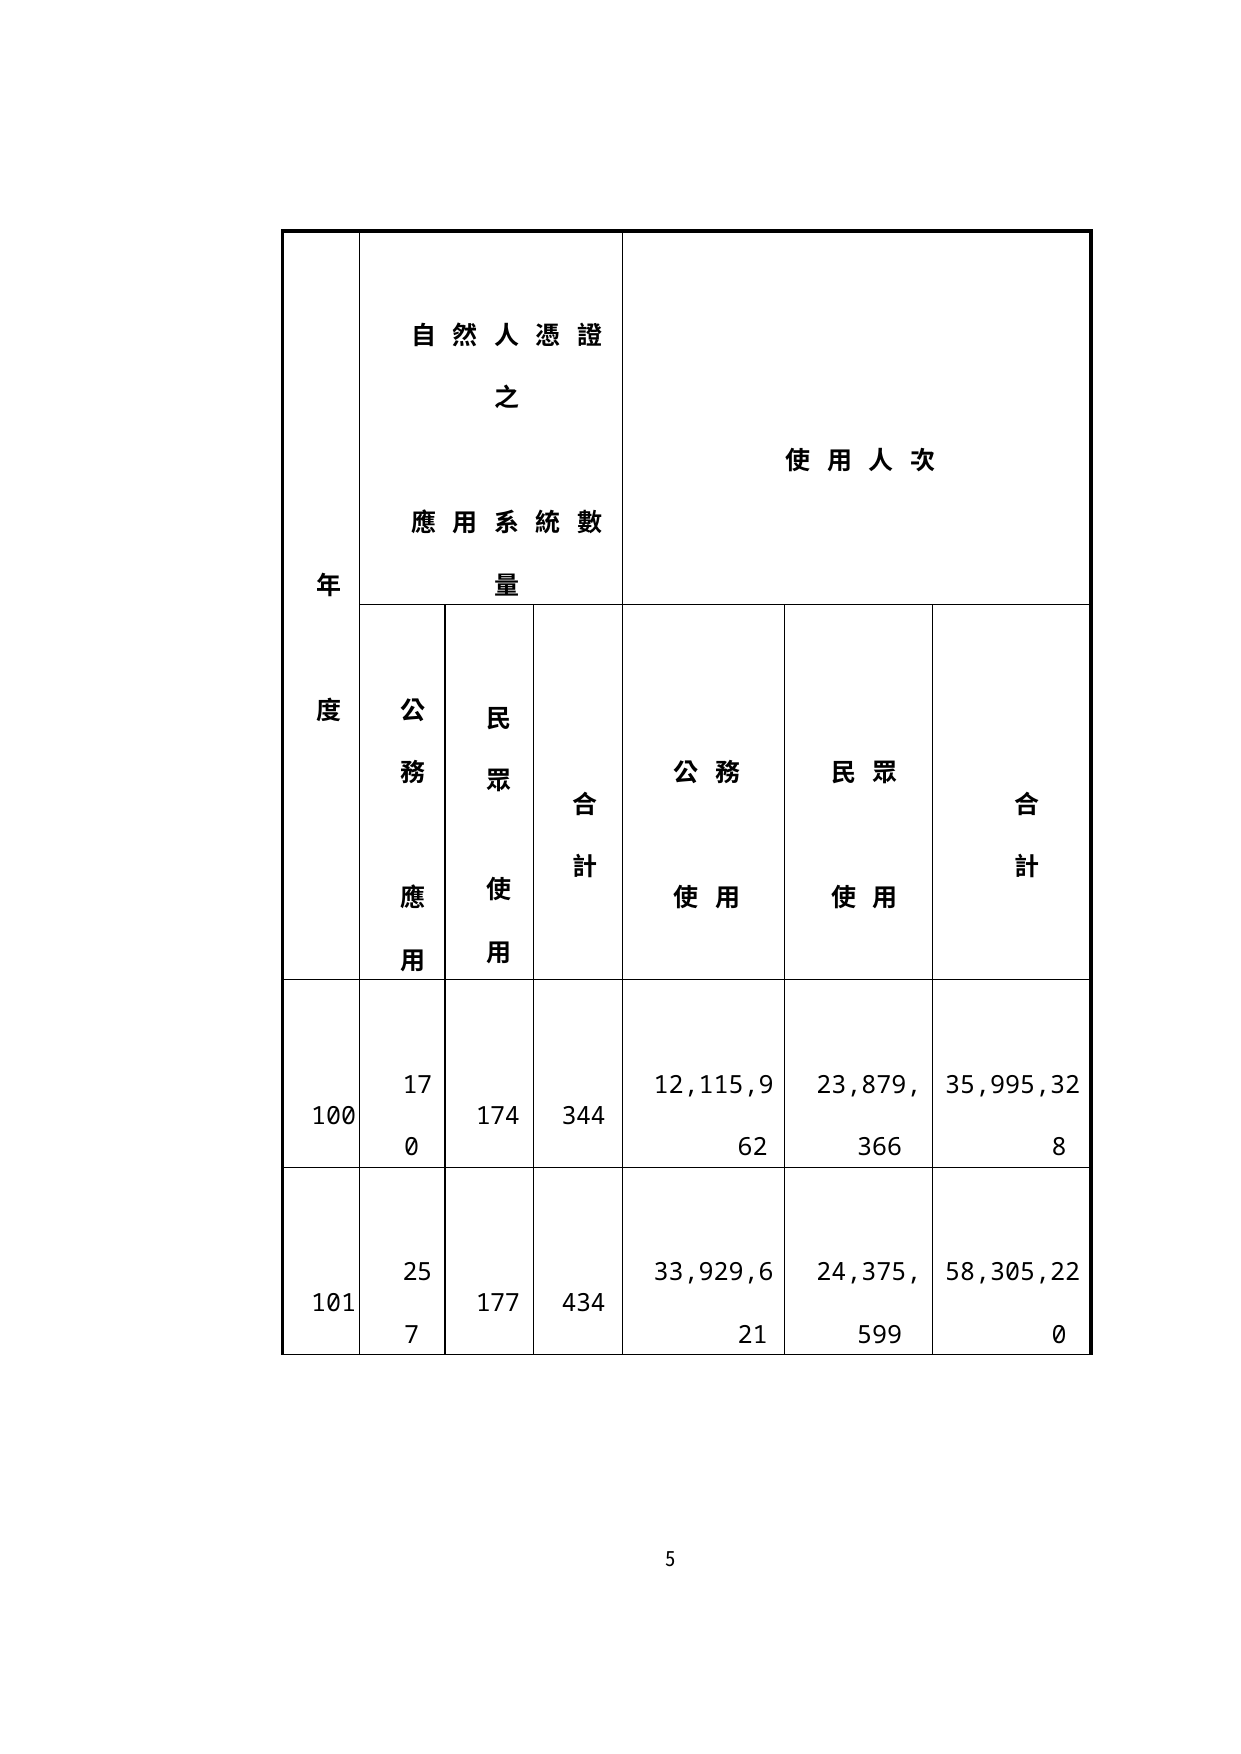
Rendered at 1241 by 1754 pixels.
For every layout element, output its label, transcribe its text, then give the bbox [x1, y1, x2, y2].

table_cell 民眾 使用 [446, 605, 533, 979]
table_cell 101 [284, 1168, 359, 1354]
table_cell 33,929,621 [623, 1168, 784, 1354]
table_cell 174 [446, 980, 533, 1167]
table_cell 35,995,328 [933, 980, 1089, 1167]
table_cell 23,879,366 [785, 980, 932, 1167]
table_cell 合 計 [534, 605, 622, 979]
table_cell 公務 使用 [623, 605, 784, 979]
table_cell 170 [360, 980, 444, 1167]
table_cell 24,375,599 [785, 1168, 932, 1354]
table_cell 257 [360, 1168, 444, 1354]
table_cell 58,305,220 [933, 1168, 1089, 1354]
table_cell 100 [284, 980, 359, 1167]
table_header 使用人次 [623, 233, 1089, 604]
table_cell 177 [446, 1168, 533, 1354]
table_header 自然人憑證之 應用系統數量 [360, 233, 622, 604]
table_cell 民眾 使用 [785, 605, 932, 979]
table_cell 344 [534, 980, 622, 1167]
table_cell 12,115,962 [623, 980, 784, 1167]
table_cell 合 計 [933, 605, 1089, 979]
table_cell 公務 應用 [360, 605, 444, 979]
table_cell 434 [534, 1168, 622, 1354]
table_header 年 度 [284, 233, 359, 979]
